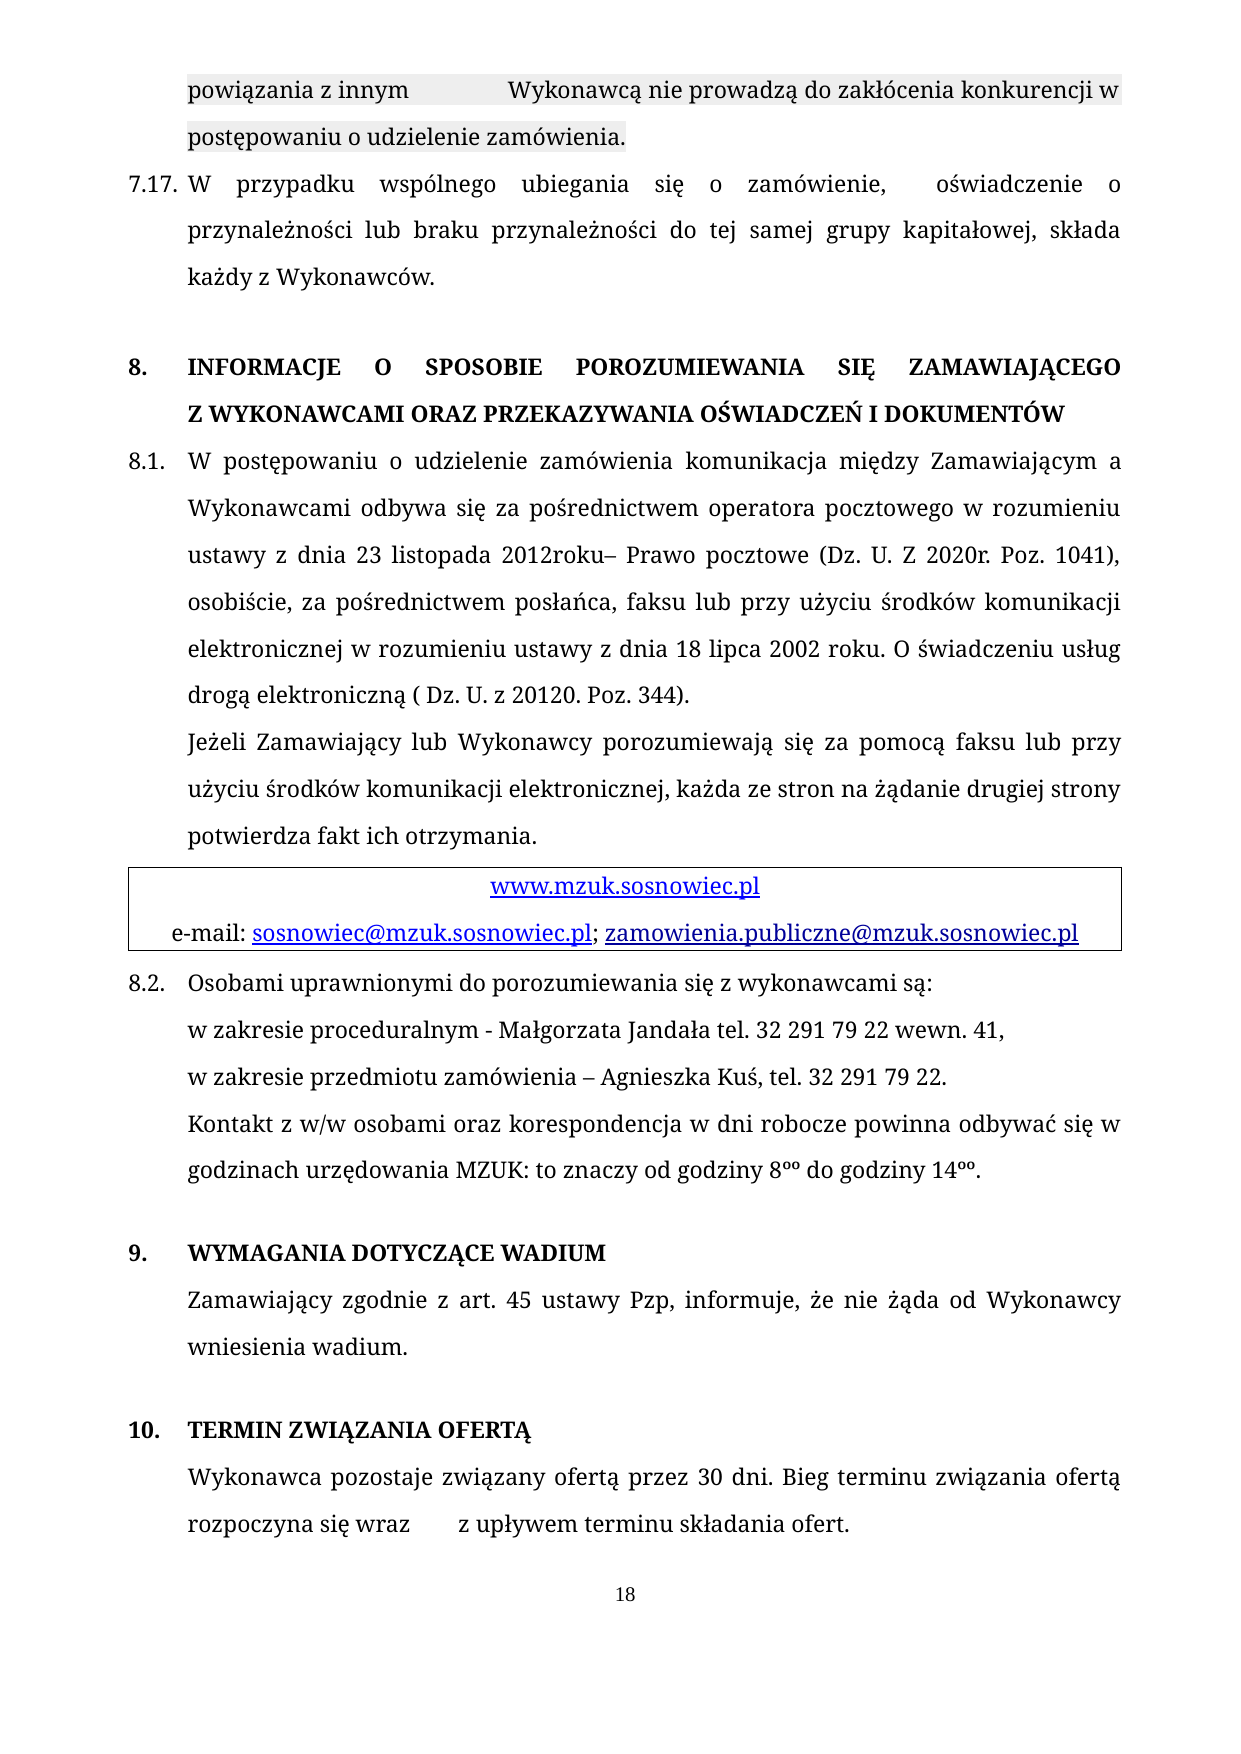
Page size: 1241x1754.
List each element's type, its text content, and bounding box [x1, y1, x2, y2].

text 9. WYMAGANIA DOTYCZĄCE WADIUM [128, 1237, 1122, 1268]
text Kontakt z w/w osobami oraz korespondencja w dni robocze powinna odbywać się w godzinach urzędowania MZUK: to znaczy od godziny 8ºº do godziny 14ºº. [128, 1107, 1122, 1186]
text Wykonawca pozostaje związany ofertą przez 30 dni. Bieg terminu związania ofertą rozpoczyna się wraz z upływem terminu składania ofert. [128, 1461, 1122, 1539]
text 8. INFORMACJE O SPOSOBIE POROZUMIEWANIA SIĘ ZAMAWIAJĄCEGO Z WYKONAWCAMI ORAZ PRZEKAZYWANIA OŚWIADCZEŃ I DOKUMENTÓW [128, 351, 1122, 429]
text e-mail: sosnowiec@mzuk.sosnowiec.pl; zamowienia.publiczne@mzuk.sosnowiec.pl [129, 914, 1121, 950]
text Zamawiający zgodnie z art. 45 ustawy Pzp, informuje, że nie żąda od Wykonawcy wniesienia wadium. [128, 1284, 1122, 1362]
text 7.17. W przypadku wspólnego ubiegania się o zamówienie, oświadczenie o przynależności lub braku przynależności do tej samej grupy kapitałowej, składa każdy z Wykonawców. [128, 167, 1122, 292]
text www.mzuk.sosnowiec.pl [129, 868, 1121, 901]
text 8.1. W postępowaniu o udzielenie zamówienia komunikacja między Zamawiającym a Wykonawcami odbywa się za pośrednictwem operatora pocztowego w rozumieniu ustawy z dnia 23 listopada 2012roku– Prawo pocztowe (Dz. U. Z 2020r. Poz. 1041), osobiście, za pośrednictwem posłańca, faksu lub przy użyciu środków komunikacji elektronicznej w rozumieniu ustawy z dnia 18 lipca 2002 roku. O świadczeniu usług drogą elektroniczną ( Dz. U. z 20120. Poz. 344). [128, 445, 1122, 711]
text Jeżeli Zamawiający lub Wykonawcy porozumiewają się za pomocą faksu lub przy użyciu środków komunikacji elektronicznej, każda ze stron na żądanie drugiej strony potwierdza fakt ich otrzymania. [128, 726, 1122, 851]
text w zakresie proceduralnym - Małgorzata Jandała tel. 32 291 79 22 wewn. 41, [128, 1014, 1122, 1045]
text w zakresie przedmiotu zamówienia – Agnieszka Kuś, tel. 32 291 79 22. [128, 1061, 1122, 1092]
text 8.2. Osobami uprawnionymi do porozumiewania się z wykonawcami są: [128, 967, 1122, 998]
text powiązania z innym Wykonawcą nie prowadzą do zakłócenia konkurencji w postępowaniu o udzielenie zamówienia. [128, 74, 1122, 152]
text 10. TERMIN ZWIĄZANIA OFERTĄ [128, 1414, 1122, 1445]
